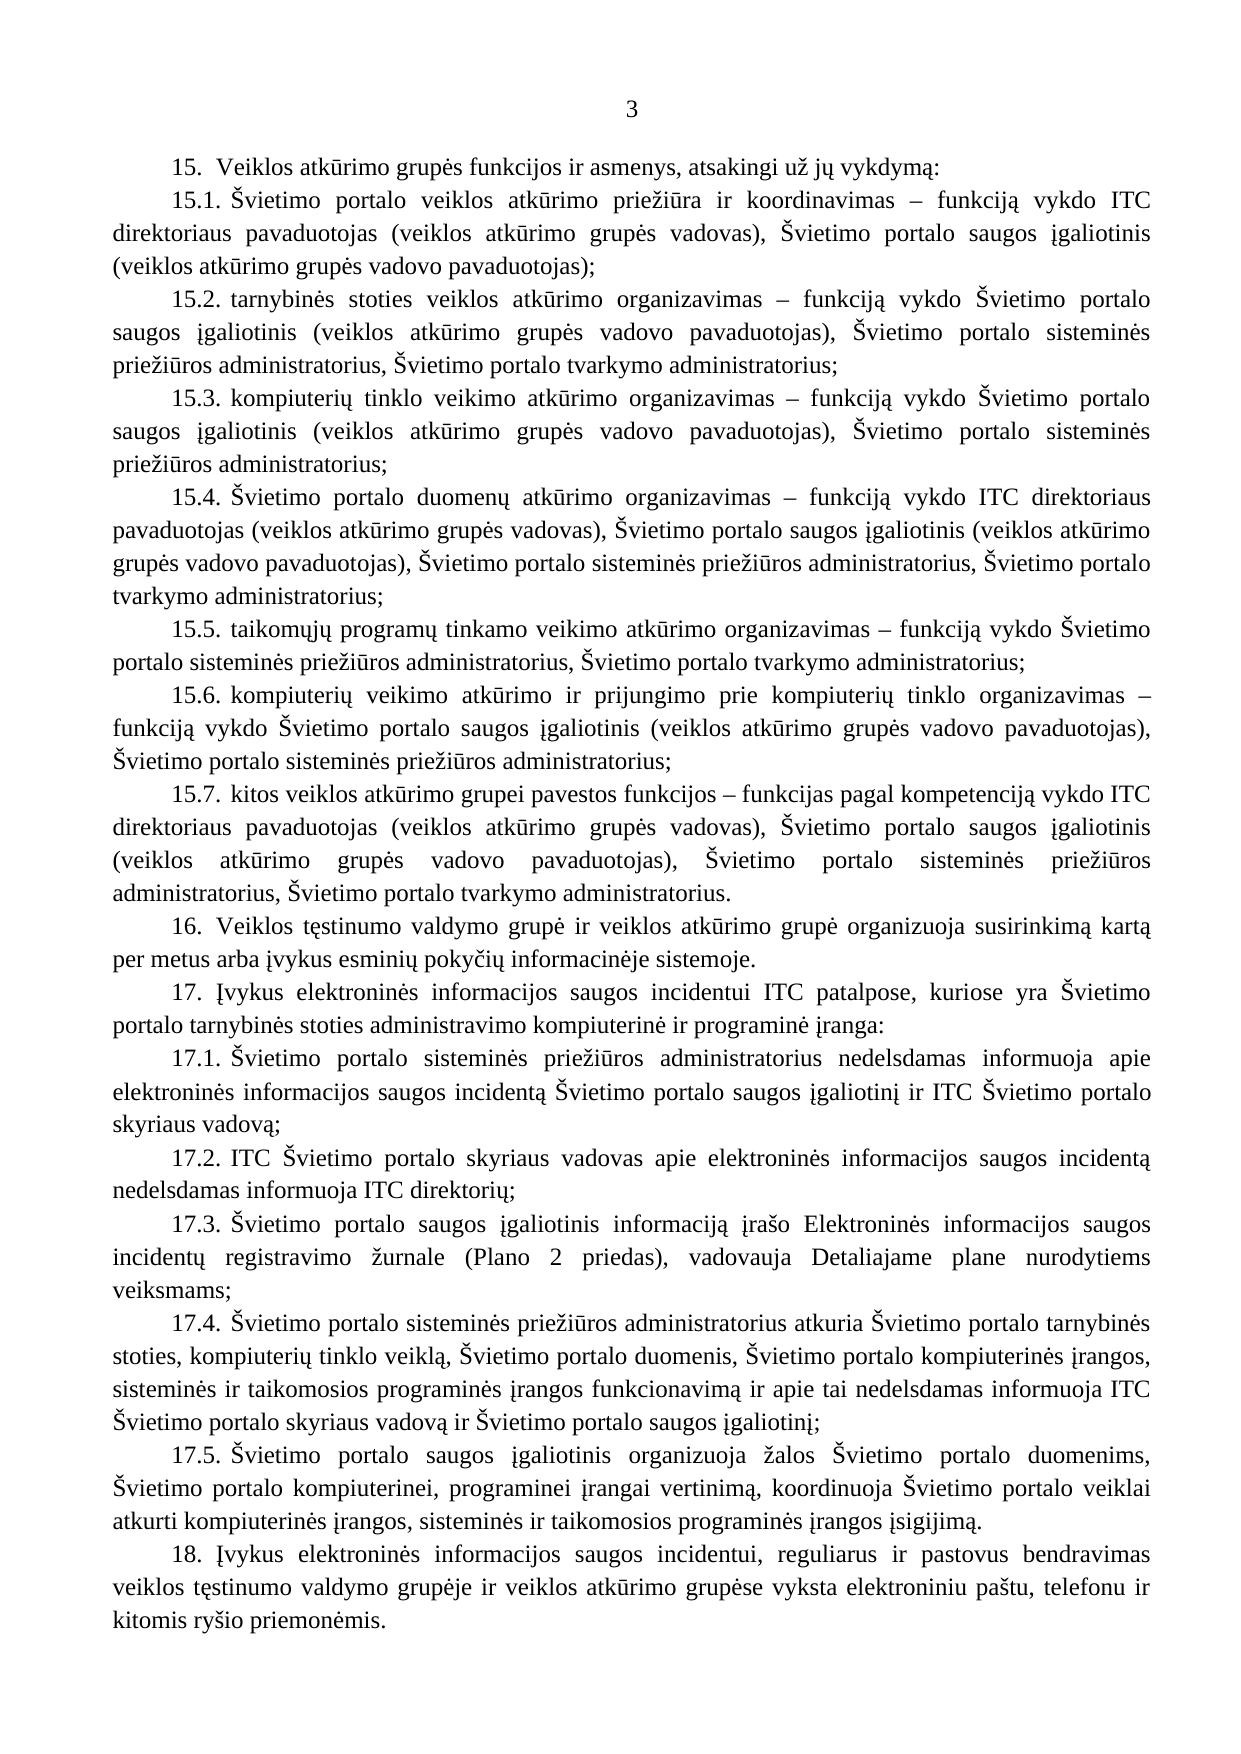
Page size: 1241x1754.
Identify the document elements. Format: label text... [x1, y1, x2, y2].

text 17.1. Švietimo portalo sisteminės priežiūros administratorius nedelsdamas informuoja apie elektroninės informacijos saugos incidentą Švietimo portalo saugos įgaliotinį ir ITC Švietimo portalo skyriaus vadovą; [112, 1043, 1152, 1138]
text 15.5. taikomųjų programų tinkamo veikimo atkūrimo organizavimas – funkciją vykdo Švietimo portalo sisteminės priežiūros administratorius, Švietimo portalo tvarkymo administratorius; [112, 614, 1152, 676]
text 15. Veiklos atkūrimo grupės funkcijos ir asmenys, atsakingi už jų vykdymą: [112, 152, 1152, 181]
text 15.4. Švietimo portalo duomenų atkūrimo organizavimas – funkciją vykdo ITC direktoriaus pavaduotojas (veiklos atkūrimo grupės vadovas), Švietimo portalo saugos įgaliotinis (veiklos atkūrimo grupės vadovo pavaduotojas), Švietimo portalo sisteminės priežiūros administratorius, Švietimo portalo tvarkymo administratorius; [112, 482, 1152, 610]
text 17. Įvykus elektroninės informacijos saugos incidentui ITC patalpose, kuriose yra Švietimo portalo tarnybinės stoties administravimo kompiuterinė ir programinė įranga: [112, 977, 1152, 1039]
text 15.1. Švietimo portalo veiklos atkūrimo priežiūra ir koordinavimas – funkciją vykdo ITC direktoriaus pavaduotojas (veiklos atkūrimo grupės vadovas), Švietimo portalo saugos įgaliotinis (veiklos atkūrimo grupės vadovo pavaduotojas); [112, 185, 1152, 280]
text 17.3. Švietimo portalo saugos įgaliotinis informaciją įrašo Elektroninės informacijos saugos incidentų registravimo žurnale (Plano 2 priedas), vadovauja Detaliajame plane nurodytiems veiksmams; [112, 1209, 1152, 1303]
text 15.6. kompiuterių veikimo atkūrimo ir prijungimo prie kompiuterių tinklo organizavimas – funkciją vykdo Švietimo portalo saugos įgaliotinis (veiklos atkūrimo grupės vadovo pavaduotojas), Švietimo portalo sisteminės priežiūros administratorius; [112, 680, 1152, 775]
text 15.7. kitos veiklos atkūrimo grupei pavestos funkcijos – funkcijas pagal kompetenciją vykdo ITC direktoriaus pavaduotojas (veiklos atkūrimo grupės vadovas), Švietimo portalo saugos įgaliotinis (veiklos atkūrimo grupės vadovo pavaduotojas), Švietimo portalo sisteminės priežiūros administratorius, Švietimo portalo tvarkymo administratorius. [112, 779, 1152, 907]
text 17.5. Švietimo portalo saugos įgaliotinis organizuoja žalos Švietimo portalo duomenims, Švietimo portalo kompiuterinei, programinei įrangai vertinimą, koordinuoja Švietimo portalo veiklai atkurti kompiuterinės įrangos, sisteminės ir taikomosios programinės įrangos įsigijimą. [112, 1440, 1152, 1534]
text 15.3. kompiuterių tinklo veikimo atkūrimo organizavimas – funkciją vykdo Švietimo portalo saugos įgaliotinis (veiklos atkūrimo grupės vadovo pavaduotojas), Švietimo portalo sisteminės priežiūros administratorius; [112, 383, 1152, 478]
text 17.2. ITC Švietimo portalo skyriaus vadovas apie elektroninės informacijos saugos incidentą nedelsdamas informuoja ITC direktorių; [112, 1143, 1152, 1204]
text 16. Veiklos tęstinumo valdymo grupė ir veiklos atkūrimo grupė organizuoja susirinkimą kartą per metus arba įvykus esminių pokyčių informacinėje sistemoje. [112, 911, 1152, 973]
text 15.2. tarnybinės stoties veiklos atkūrimo organizavimas – funkciją vykdo Švietimo portalo saugos įgaliotinis (veiklos atkūrimo grupės vadovo pavaduotojas), Švietimo portalo sisteminės priežiūros administratorius, Švietimo portalo tvarkymo administratorius; [112, 284, 1152, 379]
text 17.4. Švietimo portalo sisteminės priežiūros administratorius atkuria Švietimo portalo tarnybinės stoties, kompiuterių tinklo veiklą, Švietimo portalo duomenis, Švietimo portalo kompiuterinės įrangos, sisteminės ir taikomosios programinės įrangos funkcionavimą ir apie tai nedelsdamas informuoja ITC Švietimo portalo skyriaus vadovą ir Švietimo portalo saugos įgaliotinį; [112, 1308, 1152, 1436]
text 18. Įvykus elektroninės informacijos saugos incidentui, reguliarus ir pastovus bendravimas veiklos tęstinumo valdymo grupėje ir veiklos atkūrimo grupėse vyksta elektroniniu paštu, telefonu ir kitomis ryšio priemonėmis. [112, 1539, 1152, 1634]
